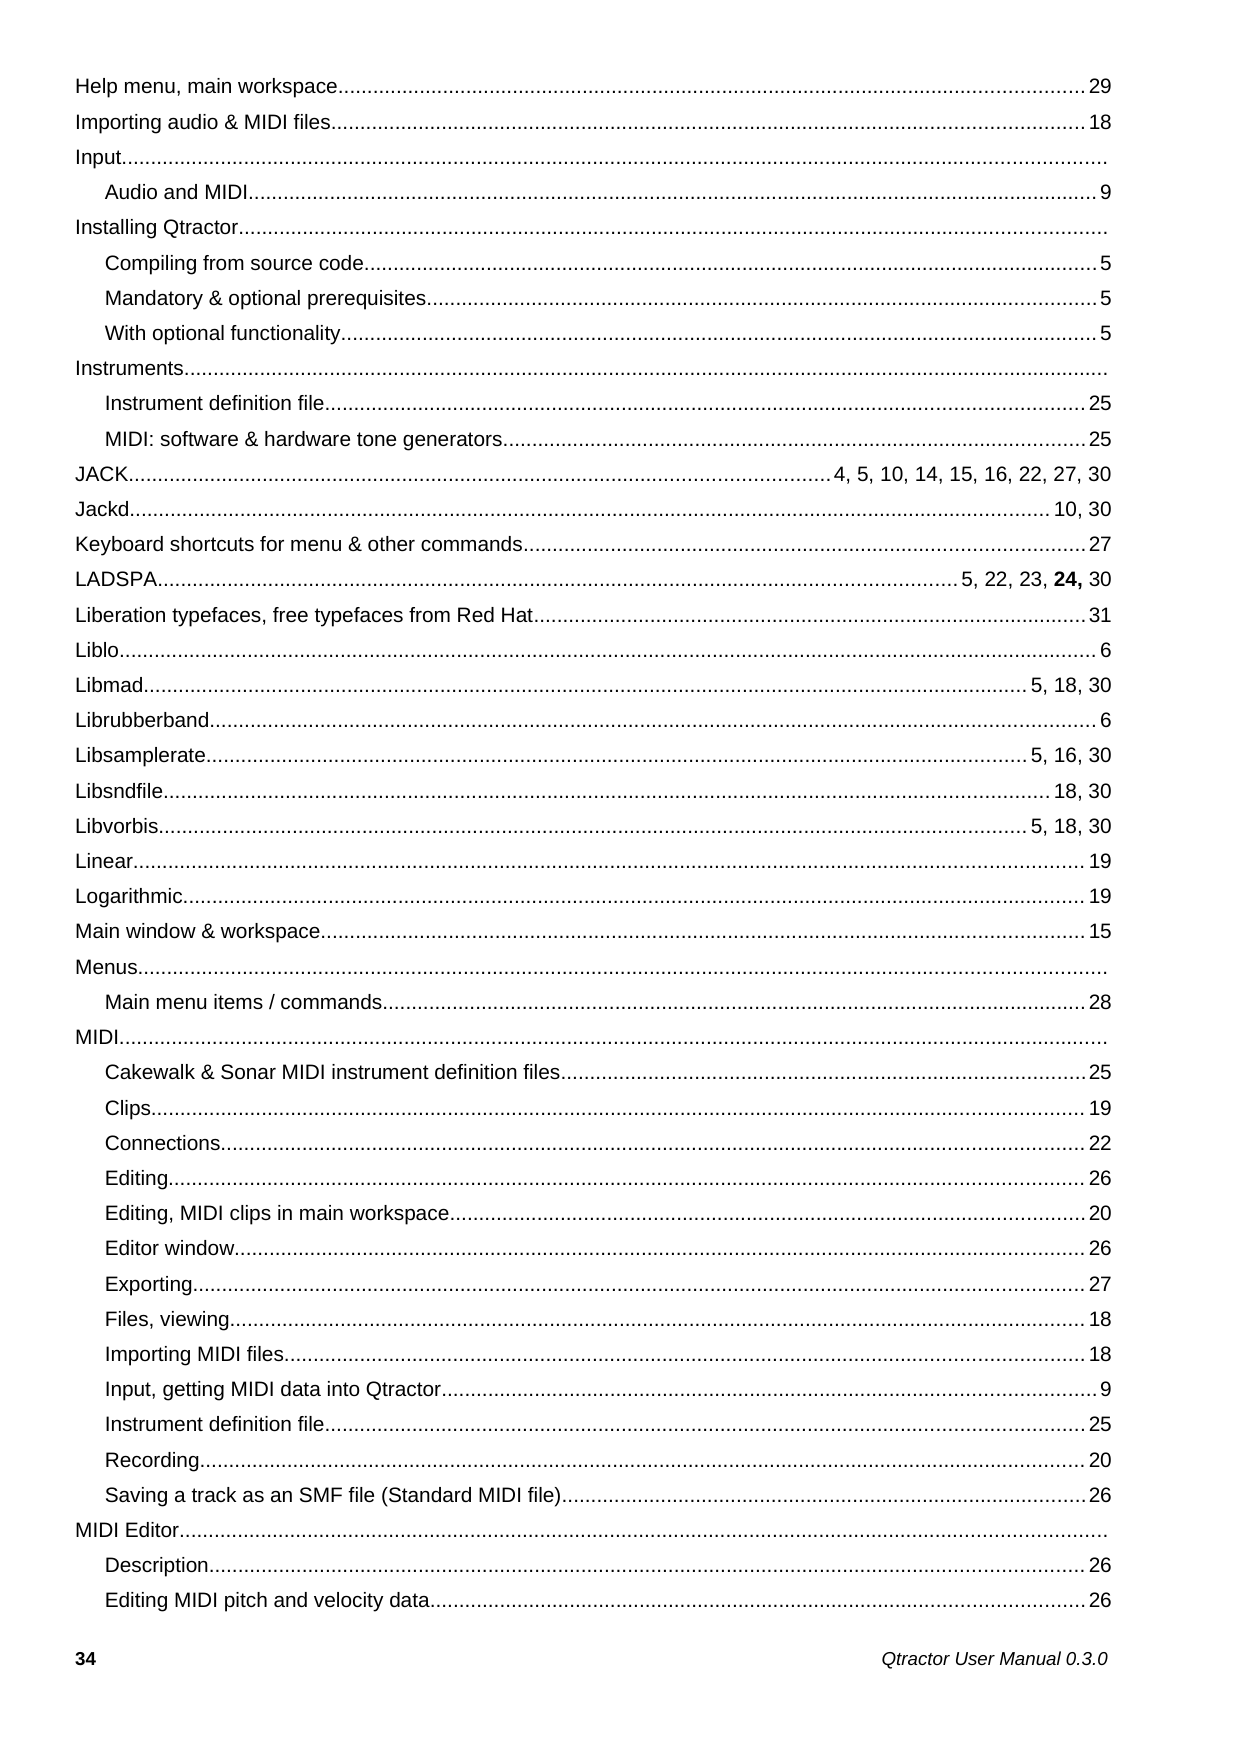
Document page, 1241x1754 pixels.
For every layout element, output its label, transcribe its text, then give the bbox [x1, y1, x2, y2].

text Liberation typefaces, free typefaces from Red Hat 31 [75, 603, 1112, 626]
text Cakewalk & Sonar MIDI instrument definition files 25 [104, 1061, 1112, 1084]
text Main window & workspace 15 [75, 920, 1112, 943]
text With optional functionality 5 [104, 321, 1112, 345]
text Exporting 27 [104, 1272, 1112, 1295]
text Keyboard shortcuts for menu & other commands 27 [75, 533, 1112, 556]
text Installing Qtractor [75, 216, 1112, 239]
text Libsamplerate 5, 16, 30 [75, 744, 1112, 767]
text Liblo 6 [75, 638, 1112, 662]
text Libmad 5, 18, 30 [75, 673, 1112, 697]
text Instrument definition file 25 [104, 392, 1112, 415]
text Instrument definition file 25 [104, 1413, 1112, 1436]
text MIDI [75, 1026, 1112, 1049]
text Editing, MIDI clips in main workspace 20 [104, 1202, 1112, 1225]
text Librubberband 6 [75, 709, 1112, 732]
text Importing audio & MIDI files 18 [75, 110, 1112, 133]
text Editor window 26 [104, 1237, 1112, 1260]
text Importing MIDI files 18 [104, 1342, 1112, 1366]
text Menus [75, 955, 1112, 978]
text JACK 4, 5, 10, 14, 15, 16, 22, 27, 30 [75, 462, 1112, 486]
text Editing 26 [104, 1166, 1112, 1190]
text Clips 19 [104, 1096, 1112, 1119]
text Editing MIDI pitch and velocity data 26 [104, 1589, 1112, 1612]
text Libvorbis 5, 18, 30 [75, 814, 1112, 838]
text MIDI Editor [75, 1518, 1112, 1542]
text Main menu items / commands 28 [104, 990, 1112, 1014]
text Description 26 [104, 1554, 1112, 1577]
text Connections 22 [104, 1131, 1112, 1154]
text MIDI: software & hardware tone generators 25 [104, 427, 1112, 450]
text Mandatory & optional prerequisites 5 [104, 286, 1112, 309]
text Logarithmic 19 [75, 885, 1112, 908]
text Recording 20 [104, 1448, 1112, 1471]
text Files, viewing 18 [104, 1307, 1112, 1331]
text Instruments [75, 357, 1112, 380]
text Libsndfile 18, 30 [75, 779, 1112, 802]
text Input [75, 145, 1112, 169]
text Compiling from source code 5 [104, 251, 1112, 274]
text Jackd 10, 30 [75, 497, 1112, 521]
text Help menu, main workspace 29 [75, 75, 1112, 98]
text Saving a track as an SMF file (Standard MIDI file) 26 [104, 1483, 1112, 1507]
text Input, getting MIDI data into Qtractor 9 [104, 1378, 1112, 1401]
text Audio and MIDI 9 [104, 181, 1112, 204]
text LADSPA 5, 22, 23, 24, 30 [75, 568, 1112, 591]
text Linear 19 [75, 849, 1112, 873]
